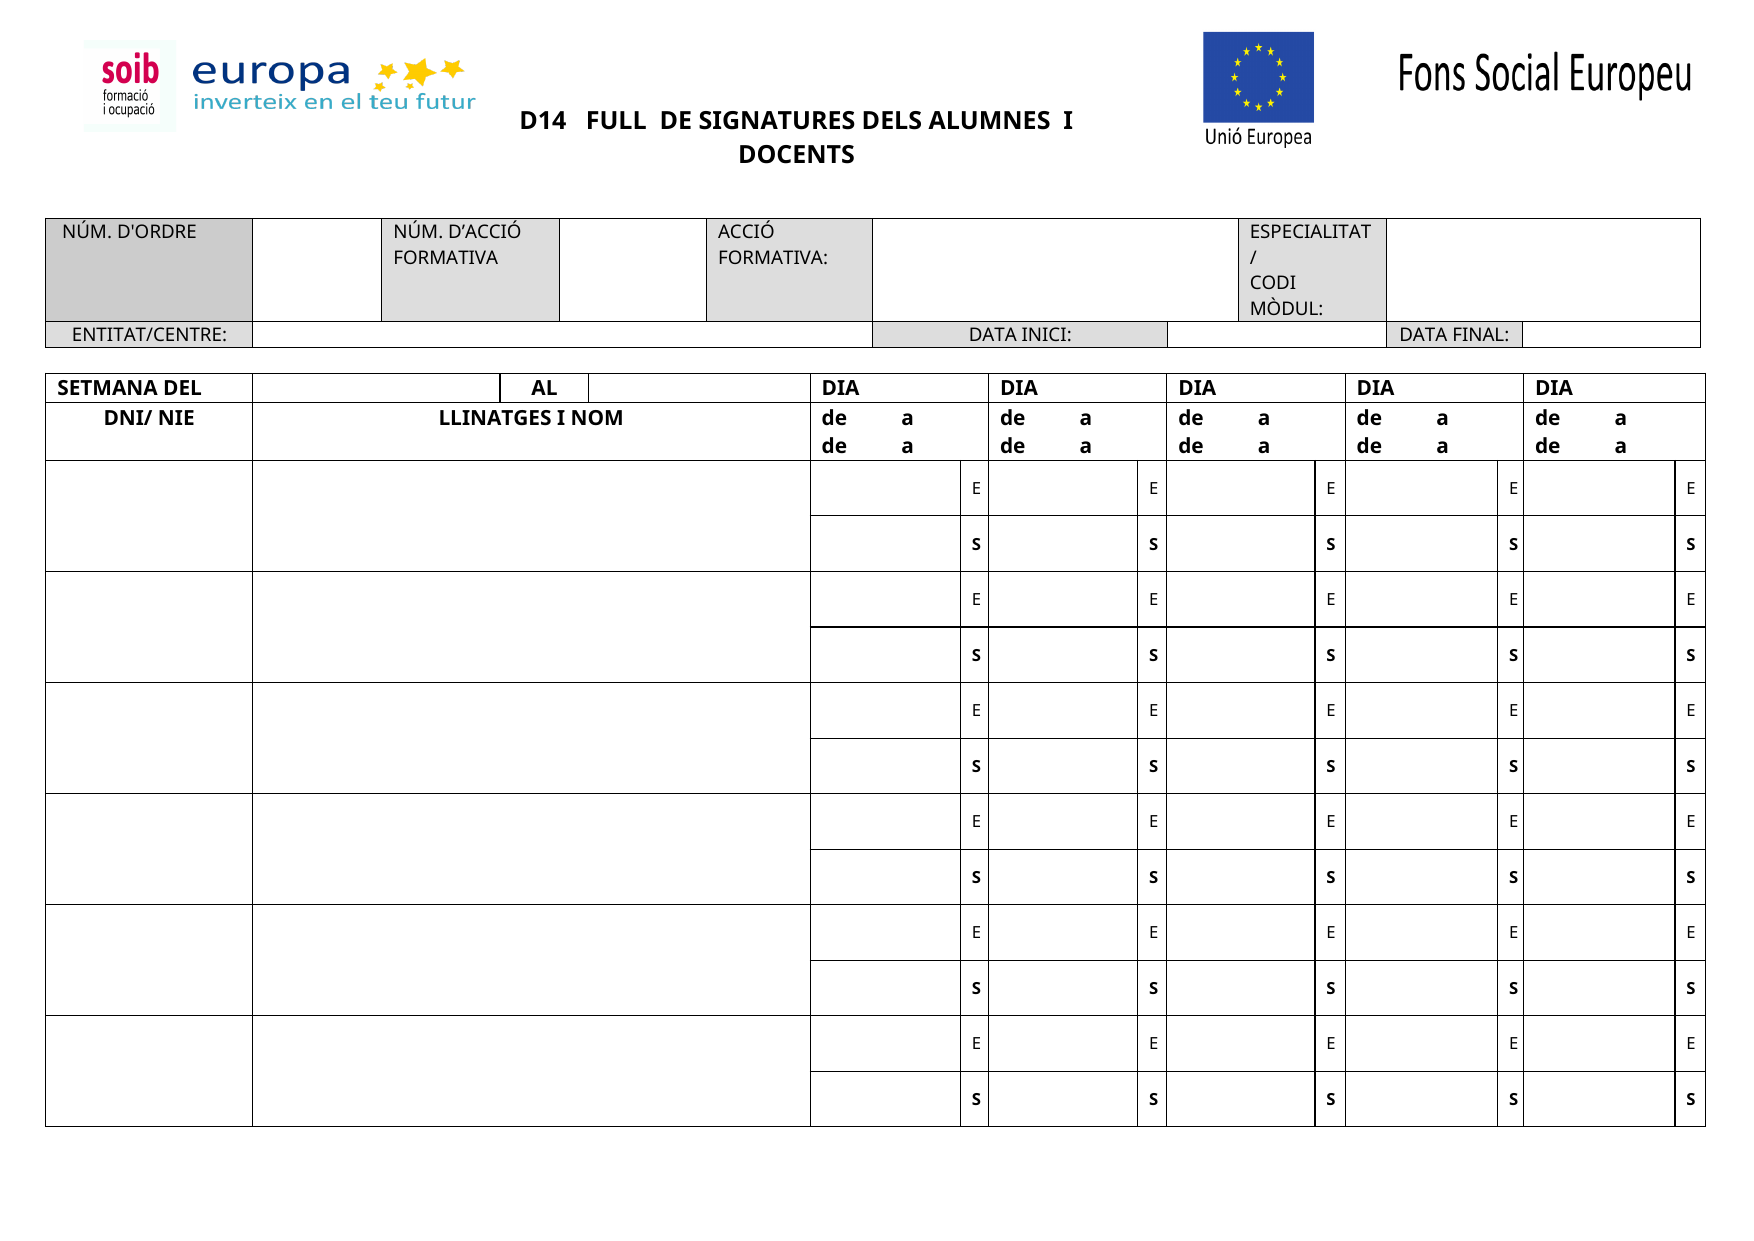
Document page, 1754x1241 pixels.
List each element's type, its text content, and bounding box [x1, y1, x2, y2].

table_cell [1167, 628, 1314, 682]
table_cell S [1498, 628, 1523, 682]
table_header ACCIÓ FORMATIVA: [707, 219, 872, 321]
table_cell [989, 572, 1137, 626]
table_cell [46, 794, 252, 904]
table_cell S [961, 739, 988, 793]
table_cell [811, 461, 960, 515]
table_header DIA [1167, 374, 1345, 402]
picture [1397, 35, 1700, 117]
table_cell E [1676, 794, 1705, 848]
table_cell E [1316, 683, 1345, 737]
table_cell E [1316, 461, 1345, 515]
table_cell S [961, 516, 988, 571]
table_cell DATA FINAL: [1387, 322, 1522, 347]
table_cell E [1498, 794, 1523, 848]
table_header DIA [811, 374, 988, 402]
table_cell de a de a [1524, 403, 1705, 460]
table_cell E [1676, 461, 1705, 515]
table_cell [1523, 322, 1700, 347]
table_cell [811, 572, 960, 626]
table_cell [1524, 794, 1674, 848]
table_cell S [1138, 961, 1166, 1015]
table_cell S [1138, 516, 1166, 571]
table_cell E [1676, 572, 1705, 626]
table_header [589, 374, 810, 402]
table_cell E [961, 572, 988, 626]
table_cell [1524, 1016, 1674, 1071]
table_cell [1524, 739, 1674, 793]
table_cell [1524, 683, 1674, 737]
table_cell E [1676, 1016, 1705, 1071]
table_cell [1168, 322, 1386, 347]
table_header SETMANA DEL [46, 374, 252, 402]
table_header NÚM. D'ORDRE [46, 219, 252, 321]
table_header [560, 219, 706, 321]
table_cell [1524, 572, 1674, 626]
table_cell [1167, 850, 1314, 904]
table_cell S [1138, 850, 1166, 904]
table_cell [811, 905, 960, 959]
table_cell S [1498, 516, 1523, 571]
table_cell E [1498, 905, 1523, 959]
table_cell S [1138, 1072, 1166, 1126]
table_cell E [1498, 461, 1523, 515]
table_cell [811, 1016, 960, 1071]
table_cell S [1498, 850, 1523, 904]
table_cell de a de a [1346, 403, 1523, 460]
table_cell [1346, 1016, 1497, 1071]
table_cell E [961, 1016, 988, 1071]
table_cell S [961, 1072, 988, 1126]
table_cell [989, 461, 1137, 515]
table_cell [1346, 1072, 1497, 1126]
table_cell [1167, 1072, 1314, 1126]
table_cell [1346, 905, 1497, 959]
table_cell [46, 572, 252, 682]
table_cell [989, 683, 1137, 737]
table_cell DATA INICI: [873, 322, 1167, 347]
table_cell [46, 1016, 252, 1126]
table_cell ENTITAT/CENTRE: [46, 322, 252, 347]
table_cell E [961, 794, 988, 848]
table_cell E [1138, 905, 1166, 959]
table_cell [46, 905, 252, 1015]
table_header DIA [1524, 374, 1705, 402]
table_cell S [1138, 628, 1166, 682]
table_cell [1346, 794, 1497, 848]
table_cell [46, 683, 252, 793]
table_header [873, 219, 1238, 321]
table_cell E [1138, 794, 1166, 848]
table_cell S [1676, 1072, 1705, 1126]
table_cell E [1316, 1016, 1345, 1071]
table_cell [989, 961, 1137, 1015]
table_cell [989, 1072, 1137, 1126]
table_cell S [961, 628, 988, 682]
table_cell [1524, 905, 1674, 959]
table_cell [1167, 794, 1314, 848]
table_cell [1346, 739, 1497, 793]
table_cell [1346, 961, 1497, 1015]
table_cell S [1316, 739, 1345, 793]
table_cell E [1498, 683, 1523, 737]
table_header [253, 219, 381, 321]
table_cell [811, 794, 960, 848]
table_cell [1167, 961, 1314, 1015]
table_cell E [1498, 1016, 1523, 1071]
table_cell E [1138, 572, 1166, 626]
table_cell S [1498, 961, 1523, 1015]
table_cell S [1676, 961, 1705, 1015]
table_cell S [1676, 739, 1705, 793]
table_cell S [1316, 961, 1345, 1015]
table_cell [1167, 461, 1314, 515]
table_cell [989, 794, 1137, 848]
table_cell [811, 739, 960, 793]
table_cell [1524, 961, 1674, 1015]
table_cell [1524, 516, 1674, 571]
table_cell E [1316, 905, 1345, 959]
table_cell [1167, 572, 1314, 626]
table_header [1387, 219, 1700, 321]
table_cell [989, 628, 1137, 682]
table_cell [811, 961, 960, 1015]
table_cell [989, 850, 1137, 904]
table_cell E [1138, 461, 1166, 515]
table_cell S [1676, 850, 1705, 904]
table_cell [1524, 628, 1674, 682]
table_cell E [1138, 683, 1166, 737]
table_cell [811, 628, 960, 682]
table_header [253, 374, 499, 402]
table_cell S [1498, 739, 1523, 793]
table_cell [811, 683, 960, 737]
table_cell S [1676, 516, 1705, 571]
table_cell [989, 516, 1137, 571]
table_cell S [1316, 516, 1345, 571]
table_cell E [961, 905, 988, 959]
table_header DIA [1346, 374, 1523, 402]
table_cell S [1498, 1072, 1523, 1126]
table_cell [1346, 850, 1497, 904]
table_cell [253, 1016, 810, 1126]
table_cell [1524, 1072, 1674, 1126]
table_cell E [1138, 1016, 1166, 1071]
table_cell [1524, 461, 1674, 515]
table_cell [1346, 516, 1497, 571]
table_cell S [961, 850, 988, 904]
table_cell [253, 683, 810, 793]
table_cell E [961, 461, 988, 515]
table_cell de a de a [811, 403, 988, 460]
table_cell [1167, 739, 1314, 793]
table_cell E [1316, 572, 1345, 626]
table_cell [811, 850, 960, 904]
table_cell [1346, 628, 1497, 682]
table_cell E [961, 683, 988, 737]
table_cell E [1676, 683, 1705, 737]
table_cell E [1676, 905, 1705, 959]
picture [1201, 29, 1316, 148]
table_cell S [961, 961, 988, 1015]
table_cell [811, 1072, 960, 1126]
table_cell [253, 461, 810, 571]
table_cell [46, 461, 252, 571]
table_cell de a de a [1167, 403, 1345, 460]
picture [193, 58, 476, 109]
table_cell [1167, 683, 1314, 737]
table_cell S [1676, 628, 1705, 682]
table_header DIA [989, 374, 1166, 402]
table_cell [1167, 516, 1314, 571]
table_cell S [1316, 1072, 1345, 1126]
table_cell [989, 1016, 1137, 1071]
table_cell [989, 905, 1137, 959]
table_cell S [1316, 628, 1345, 682]
table_cell [1346, 572, 1497, 626]
table_cell LLINATGES I NOM [253, 403, 810, 460]
table_cell [253, 794, 810, 904]
table_cell [989, 739, 1137, 793]
table_cell [253, 322, 872, 347]
table_header AL [501, 374, 588, 402]
table_cell S [1138, 739, 1166, 793]
table_cell [1167, 905, 1314, 959]
table_header ESPECIALITAT/ CODI MÒDUL: [1239, 219, 1386, 321]
table_cell [1524, 850, 1674, 904]
table_cell [811, 516, 960, 571]
table_cell S [1316, 850, 1345, 904]
table_cell [1346, 683, 1497, 737]
table_cell [253, 905, 810, 1015]
table_cell E [1316, 794, 1345, 848]
table_cell de a de a [989, 403, 1166, 460]
table_header NÚM. D’ACCIÓ FORMATIVA [382, 219, 559, 321]
table_cell [253, 572, 810, 682]
table_cell E [1498, 572, 1523, 626]
table_cell DNI/ NIE [46, 403, 252, 460]
table_cell [1167, 1016, 1314, 1071]
table_cell [1346, 461, 1497, 515]
